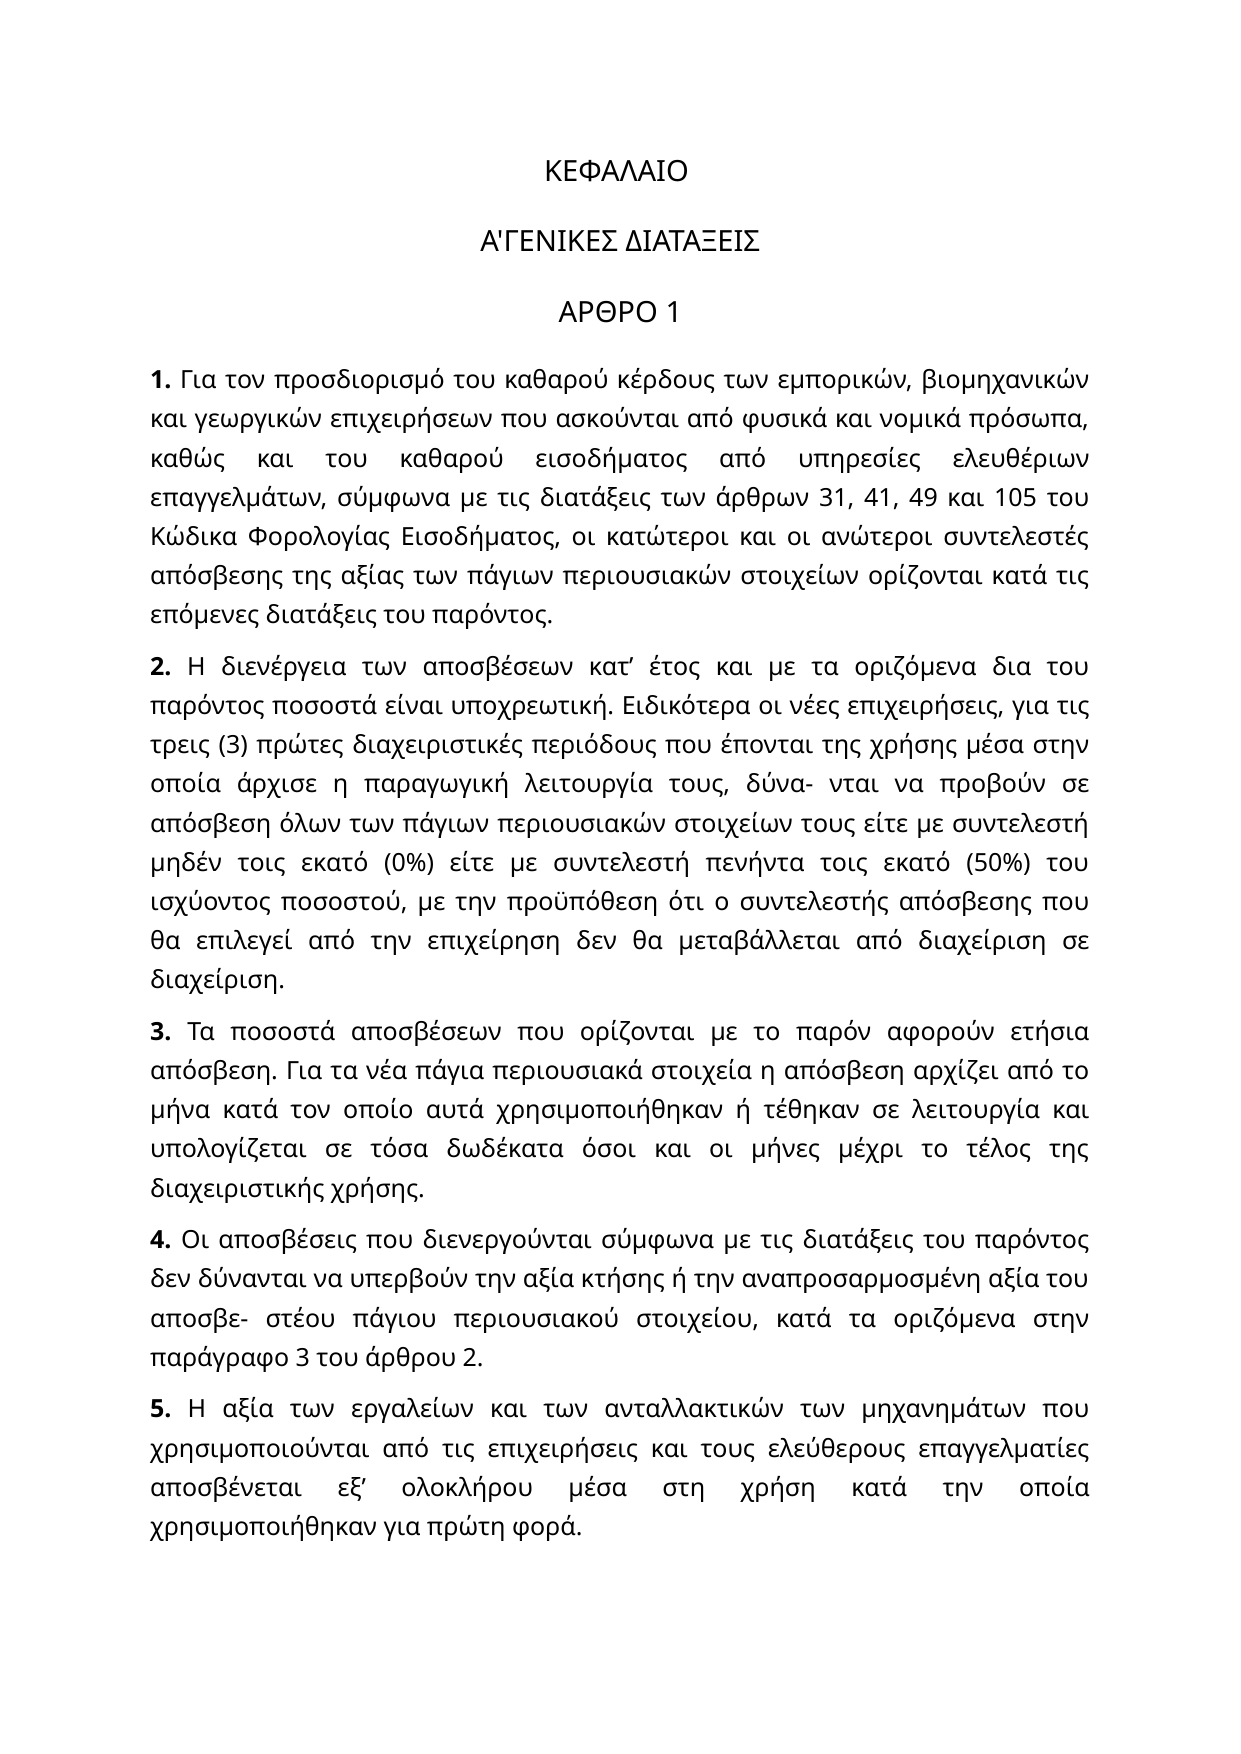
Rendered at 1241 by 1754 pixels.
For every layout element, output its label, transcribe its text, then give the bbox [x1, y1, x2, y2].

subtitle Α'ΓΕΝΙΚΕΣ ΔΙΑΤΑΞΕΙΣ [150, 221, 1090, 260]
subtitle ΑΡΘΡΟ 1 [150, 291, 1090, 331]
text 3. Τα ποσοστά αποσβέσεων που ορίζονται με το παρόν αφορούν ετήσια απόσβεση. Για τα νέα πάγια περιουσιακά στοιχεία η απόσβεση αρχίζει από το μήνα κατά τον οποίο αυτά χρησιμοποιήθηκαν ή τέθηκαν σε λειτουργία και υπολογίζεται σε τόσα δωδέκατα όσοι και οι μήνες μέχρι το τέλος της διαχειριστικής χρήσης. [150, 1013, 1090, 1204]
text 2. Η διενέργεια των αποσβέσεων κατ’ έτος και με τα οριζόμενα δια του παρόντος ποσοστά είναι υποχρεωτική. Ειδικότερα οι νέες επιχειρήσεις, για τις τρεις (3) πρώτες διαχειριστικές περιόδους που έπονται της χρήσης μέσα στην οποία άρχισε η παραγωγική λειτουργία τους, δύνα- νται να προβούν σε απόσβεση όλων των πάγιων περιουσιακών στοιχείων τους είτε με συντελεστή μηδέν τοις εκατό (0%) είτε με συντελεστή πενήντα τοις εκατό (50%) του ισχύοντος ποσοστού, με την προϋπόθεση ότι ο συντελεστής απόσβεσης που θα επιλεγεί από την επιχείρηση δεν θα μεταβάλλεται από διαχείριση σε διαχείριση. [150, 648, 1090, 996]
text 5. Η αξία των εργαλείων και των ανταλλακτικών των μηχανημάτων που χρησιμοποιούνται από τις επιχειρήσεις και τους ελεύθερους επαγγελματίες αποσβένεται εξ’ ολοκλήρου μέσα στη χρήση κατά την οποία χρησιμοποιήθηκαν για πρώτη φορά. [150, 1391, 1090, 1543]
subtitle ΚΕΦΑΛΑΙΟ [150, 150, 1090, 190]
text 4. Οι αποσβέσεις που διενεργούνται σύμφωνα με τις διατάξεις του παρόντος δεν δύνανται να υπερβούν την αξία κτήσης ή την αναπροσαρμοσμένη αξία του αποσβε- στέου πάγιου περιουσιακού στοιχείου, κατά τα οριζόμενα στην παράγραφο 3 του άρθρου 2. [150, 1222, 1090, 1373]
text 1. Για τον προσδιορισμό του καθαρού κέρδους των εμπορικών, βιομηχανικών και γεωργικών επιχειρήσεων που ασκούνται από φυσικά και νομικά πρόσωπα, καθώς και του καθαρού εισοδήματος από υπηρεσίες ελευθέριων επαγγελμάτων, σύμφωνα με τις διατάξεις των άρθρων 31, 41, 49 και 105 του Κώδικα Φορολογίας Εισοδήματος, οι κατώτεροι και οι ανώτεροι συντελεστές απόσβεσης της αξίας των πάγιων περιουσιακών στοιχείων ορίζονται κατά τις επόμενες διατάξεις του παρόντος. [150, 362, 1090, 631]
